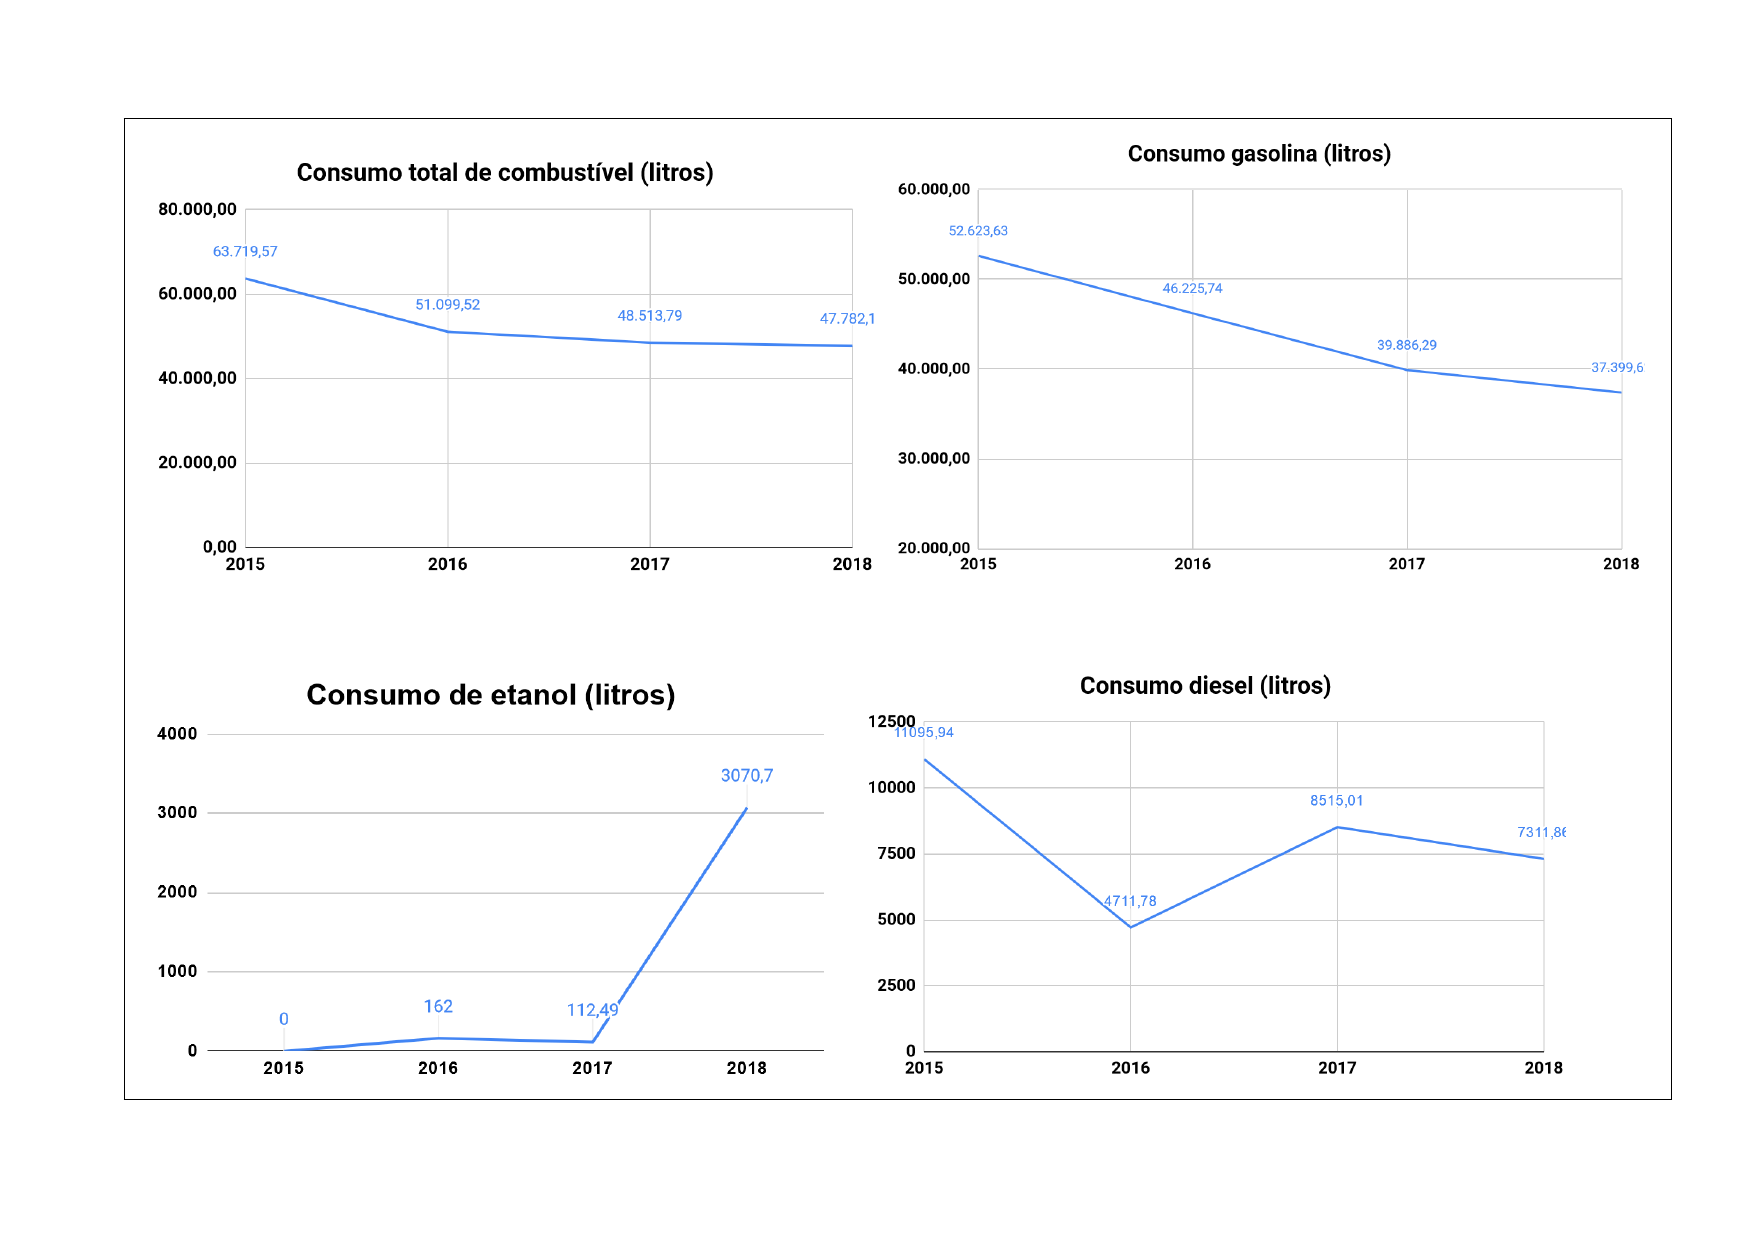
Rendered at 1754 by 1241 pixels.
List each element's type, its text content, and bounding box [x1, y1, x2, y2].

table_cell OBJETIVO: Racionalizar o uso de veículos e o consumo de combustíveis, reduzindo gastos e contribuindo para a diminuição da emissão de gases poluentes na atmosfera. ANÁLISE E AÇÕES O objetivo foi atingido, com redução de 28,9% no consumo de gasolina e de 34% no consumo de diesel. Tal índice deve-se, sobretudo, à reestruturação da frota, retirando de circulação os veículos com baixo desempenho e alto consumo. Realizar estudo para implementação de transporte “on demand”, para suprir necessidade de locomoção de servidores em serviço. Status: em andamento. Avaliar a real necessidade da quantidade de veículos, bem como o atendimento de solicitações de veículos de maneira a agrupar destinos similares. Status: em andamento. Realizar estudo comparativo dos vários tipos de combustível, para análise da eficiência, baixo impacto ambiental e economicidade, com vistas ao aperfeiçoamento do abastecimento da frota do Tribunal. Status: ação futura. [125, 119, 1671, 1098]
picture [135, 119, 1645, 596]
picture [135, 653, 1566, 1099]
